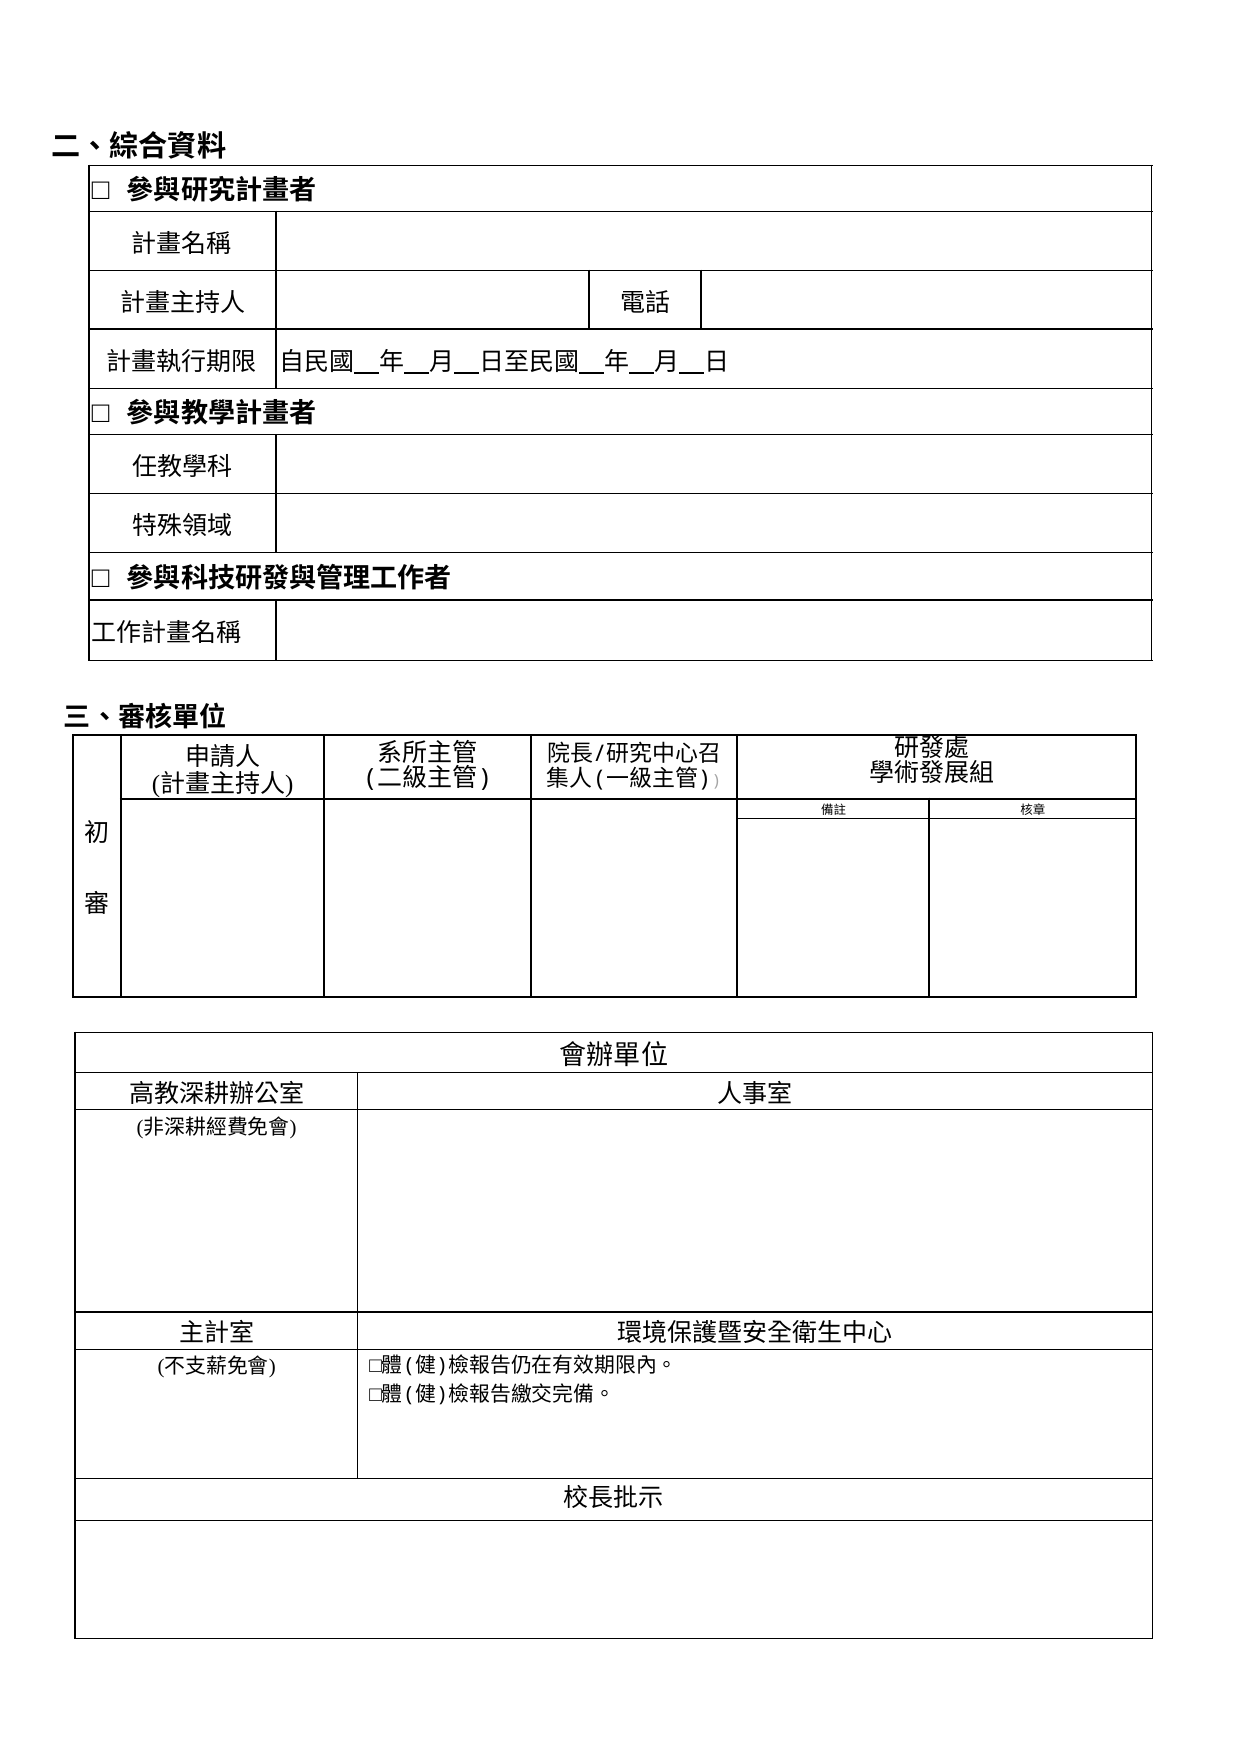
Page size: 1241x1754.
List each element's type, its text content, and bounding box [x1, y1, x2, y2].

table_cell 核章 [930, 800, 1135, 818]
table_cell 計畫執行期限 [90, 330, 275, 388]
table_cell [122, 800, 323, 996]
table_cell □ 參與教學計畫者 [90, 389, 1151, 434]
text 三、審核單位 [64, 695, 1152, 734]
table_header 會辦單位 [76, 1033, 1152, 1072]
table_cell [277, 271, 588, 328]
table_cell (非深耕經費免會) [76, 1110, 357, 1311]
table_header 申請人 (計畫主持人) [122, 736, 323, 797]
table_header 研發處 學術發展組 [738, 736, 1135, 797]
table_cell □體(健)檢報告仍在有效期限內。 □體(健)檢報告繳交完備。 [358, 1350, 1152, 1477]
table_cell 計畫名稱 [90, 212, 275, 269]
table_cell [277, 601, 1151, 660]
table_cell [325, 800, 530, 996]
table_cell 環境保護暨安全衛生中心 [358, 1313, 1152, 1349]
table_cell 高教深耕辦公室 [76, 1073, 357, 1109]
table_cell 自民國 年 月 日至民國 年 月 日 [277, 330, 1151, 388]
table_cell 任教學科 [90, 435, 275, 493]
table_header □ 參與研究計畫者 [90, 166, 1151, 211]
table_cell [76, 1521, 1152, 1638]
table_cell 特殊領域 [90, 494, 275, 552]
table_cell [277, 494, 1151, 552]
table_cell □ 參與科技研發與管理工作者 [90, 553, 1151, 599]
table_cell [277, 435, 1151, 493]
table_header 初 審 [74, 736, 120, 996]
table_cell [738, 819, 928, 996]
table_cell [930, 819, 1135, 996]
table_cell 計畫主持人 [90, 271, 275, 328]
text 二、綜合資料 [51, 122, 1152, 164]
table_cell 電話 [590, 271, 700, 328]
table_cell 備註 [738, 800, 928, 818]
table_cell (不支薪免會) [76, 1350, 357, 1477]
table_cell 主計室 [76, 1313, 357, 1349]
table_cell [277, 212, 1151, 269]
table_header 院長/研究中心召集人(一級主管)) [532, 736, 736, 797]
table_cell 工作計畫名稱 [90, 601, 275, 660]
table_cell 人事室 [358, 1073, 1152, 1109]
table_cell (請填薪資) [532, 800, 736, 996]
table_cell 校長批示 [76, 1479, 1152, 1520]
table_header 系所主管 (二級主管) [325, 736, 530, 797]
table_cell [358, 1110, 1152, 1311]
table_cell [702, 271, 1151, 328]
